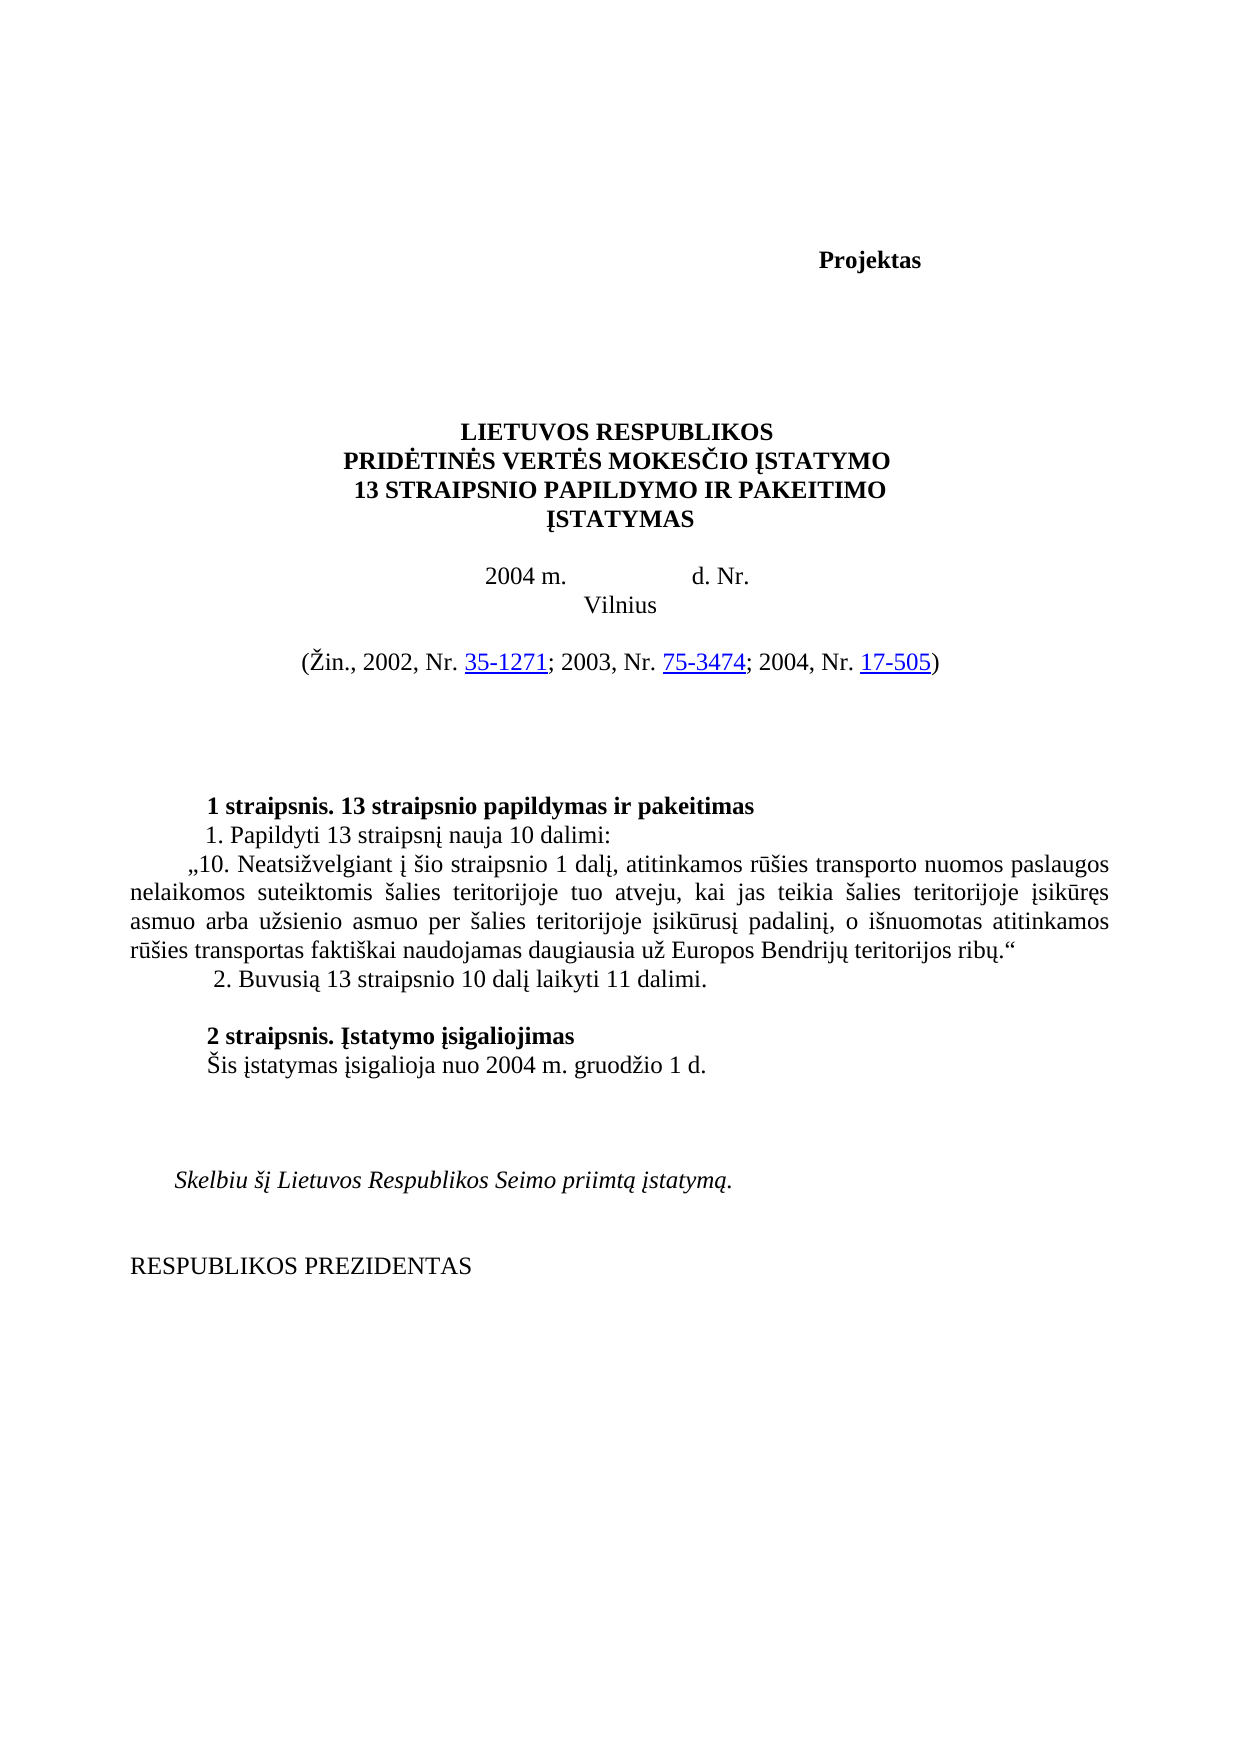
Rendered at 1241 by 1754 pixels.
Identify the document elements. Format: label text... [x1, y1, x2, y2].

text „10. Neatsižvelgiant į šio straipsnio 1 dalį, atitinkamos rūšies transporto nuomos paslaugos nelaikomos suteiktomis šalies teritorijoje tuo atveju, kai jas teikia šalies teritorijoje įsikūręs asmuo arba užsienio asmuo per šalies teritorijoje įsikūrusį padalinį, o išnuomotas atitinkamos rūšies transportas faktiškai naudojamas daugiausia už Europos Bendrijų teritorijos ribų.“ [130, 849, 1110, 964]
text 2004 m. d. Nr. [130, 561, 1110, 590]
text Vilnius [130, 590, 1110, 619]
text Šis įstatymas įsigalioja nuo 2004 m. gruodžio 1 d. [130, 1050, 1110, 1079]
text PRIDĖTINĖS VERTĖS MOKESČIO ĮSTATYMO [130, 446, 1110, 475]
text 1. Papildyti 13 straipsnį nauja 10 dalimi: [130, 820, 1110, 849]
text LIETUVOS RESPUBLIKOS [130, 417, 1110, 446]
text 2. Buvusią 13 straipsnio 10 dalį laikyti 11 dalimi. [130, 964, 1110, 992]
text Projektas [130, 245, 1110, 274]
text 13 STRAIPSNIO PAPILDYMO IR PAKEITIMO [130, 475, 1110, 504]
text RESPUBLIKOS PREZIDENTAS [130, 1251, 1110, 1280]
text 1 straipsnis. 13 straipsnio papildymas ir pakeitimas [130, 791, 1110, 820]
text Skelbiu šį Lietuvos Respublikos Seimo priimtą įstatymą. [130, 1165, 1110, 1194]
text 2 straipsnis. Įstatymo įsigaliojimas [130, 1021, 1110, 1050]
text ĮSTATYMAS [130, 504, 1110, 532]
text (Žin., 2002, Nr. 35-1271; 2003, Nr. 75-3474; 2004, Nr. 17-505) [130, 647, 1110, 676]
